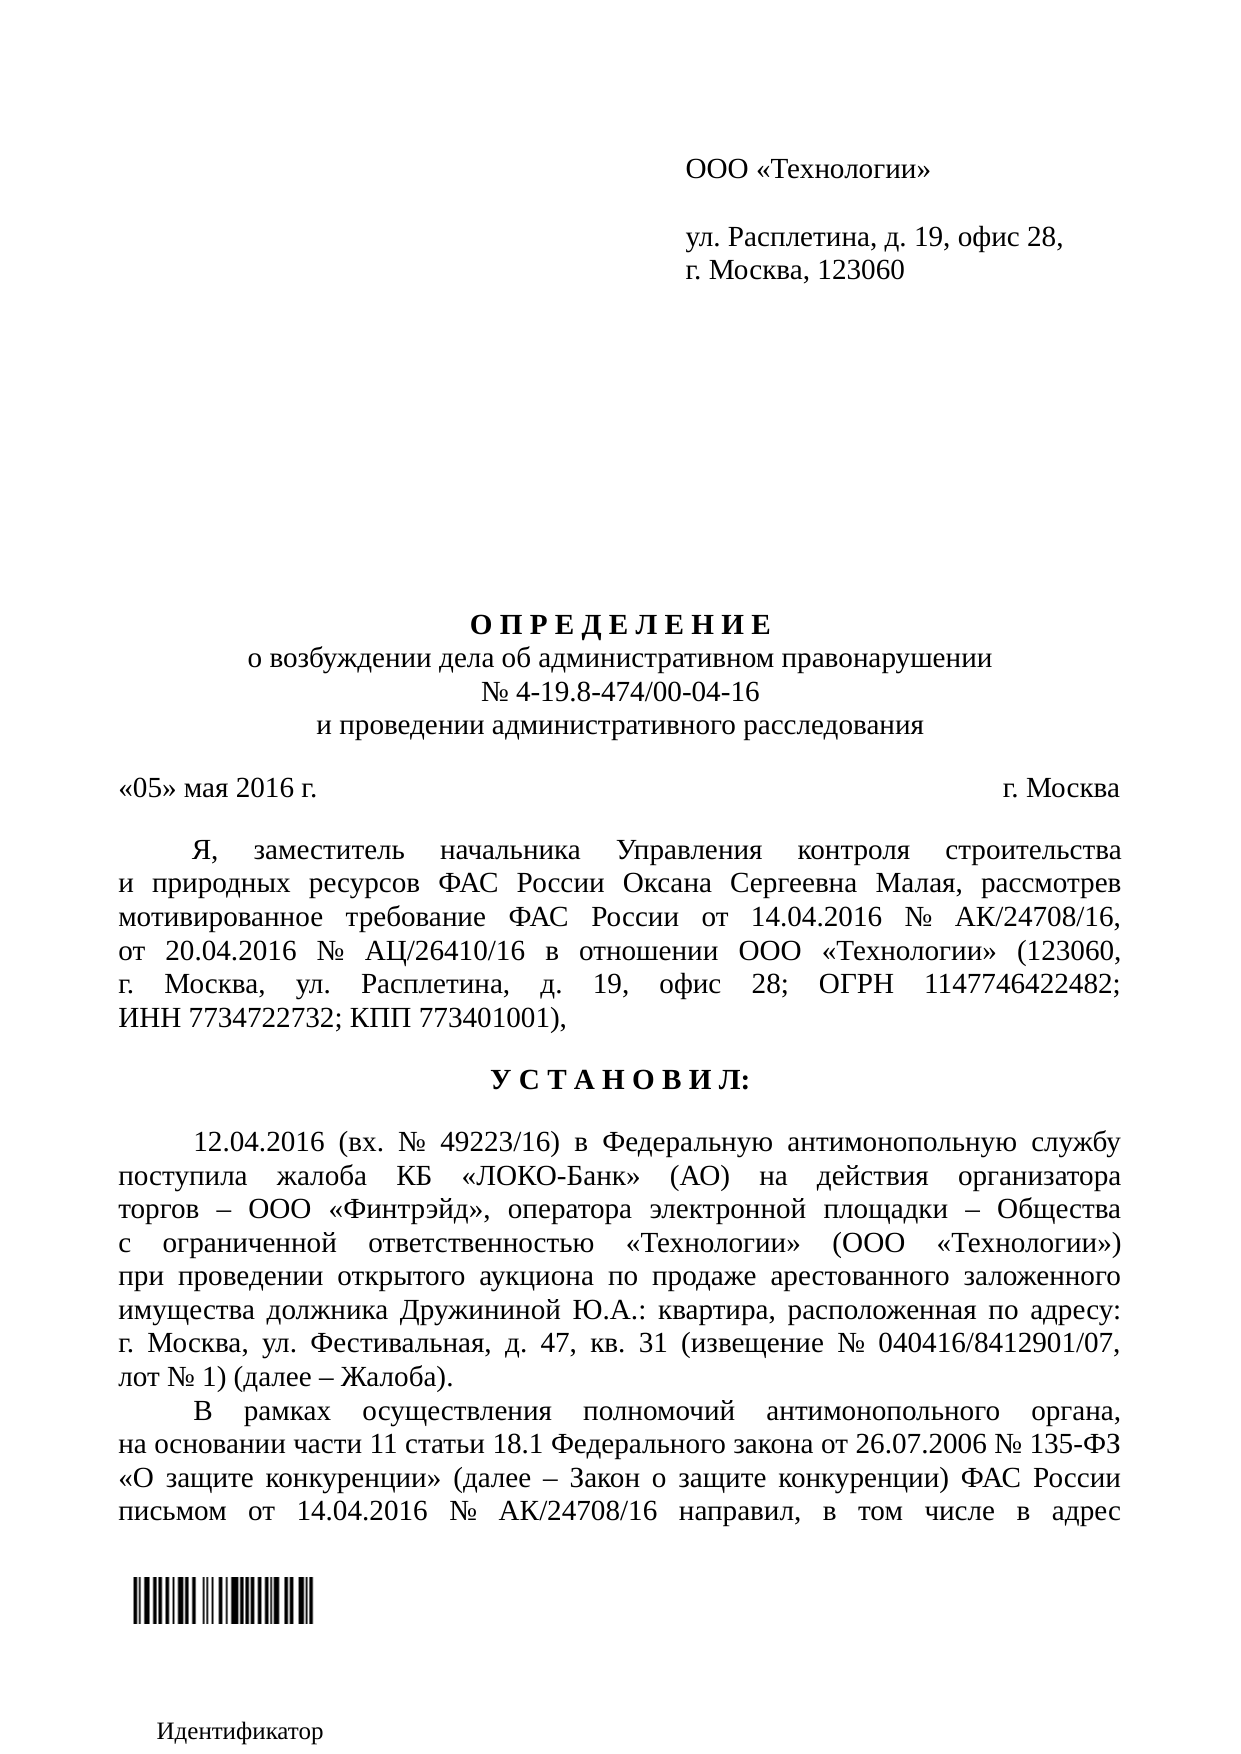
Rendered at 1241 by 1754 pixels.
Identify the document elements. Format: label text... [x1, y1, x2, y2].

text В рамках осуществления полномочий антимонопольного органа, на основании части 11 статьи 18.1 Федерального закона от 26.07.2006 № 135-ФЗ «О защите конкуренции» (далее – Закон о защите конкуренции) ФАС России письмом от 14.04.2016 № АК/24708/16 направил, в том числе в адрес [118, 1393, 1122, 1527]
text Я, заместитель начальника Управления контроля строительства и природных ресурсов ФАС России Оксана Сергеевна Малая, рассмотрев мотивированное требование ФАС России от 14.04.2016 № АК/24708/16, от 20.04.2016 № АЦ/26410/16 в отношении ООО «Технологии» (123060, г. Москва, ул. Расплетина, д. 19, офис 28; ОГРН 1147746422482; ИНН 7734722732; КПП 773401001), [118, 832, 1122, 1033]
text 12.04.2016 (вх. № 49223/16) в Федеральную антимонопольную службу поступила жалоба КБ «ЛОКО-Банк» (АО) на действия организатора торгов – ООО «Финтрэйд», оператора электронной площадки – Общества с ограниченной ответственностью «Технологии» (ООО «Технологии») при проведении открытого аукциона по продаже арестованного заложенного имущества должника Дружининой Ю.А.: квартира, расположенная по адресу: г. Москва, ул. Фестивальная, д. 47, кв. 31 (извещение № 040416/8412901/07, лот № 1) (далее – Жалоба). [118, 1124, 1122, 1393]
text г. Москва, 123060 [685, 252, 1122, 286]
picture [118, 1577, 331, 1624]
text ул. Расплетина, д. 19, офис 28, [685, 219, 1122, 252]
text и проведении административного расследования [118, 707, 1122, 741]
text О П Р Е Д Е Л Е Н И Е [118, 607, 1122, 640]
text ООО «Технологии» [685, 152, 1122, 185]
text У С Т А Н О В И Л: [118, 1062, 1122, 1096]
text о возбуждении дела об административном правонарушении [118, 640, 1122, 674]
text № 4-19.8-474/00-04-16 [118, 674, 1122, 707]
text «05» мая 2016 г. г. Москва [118, 770, 1122, 803]
